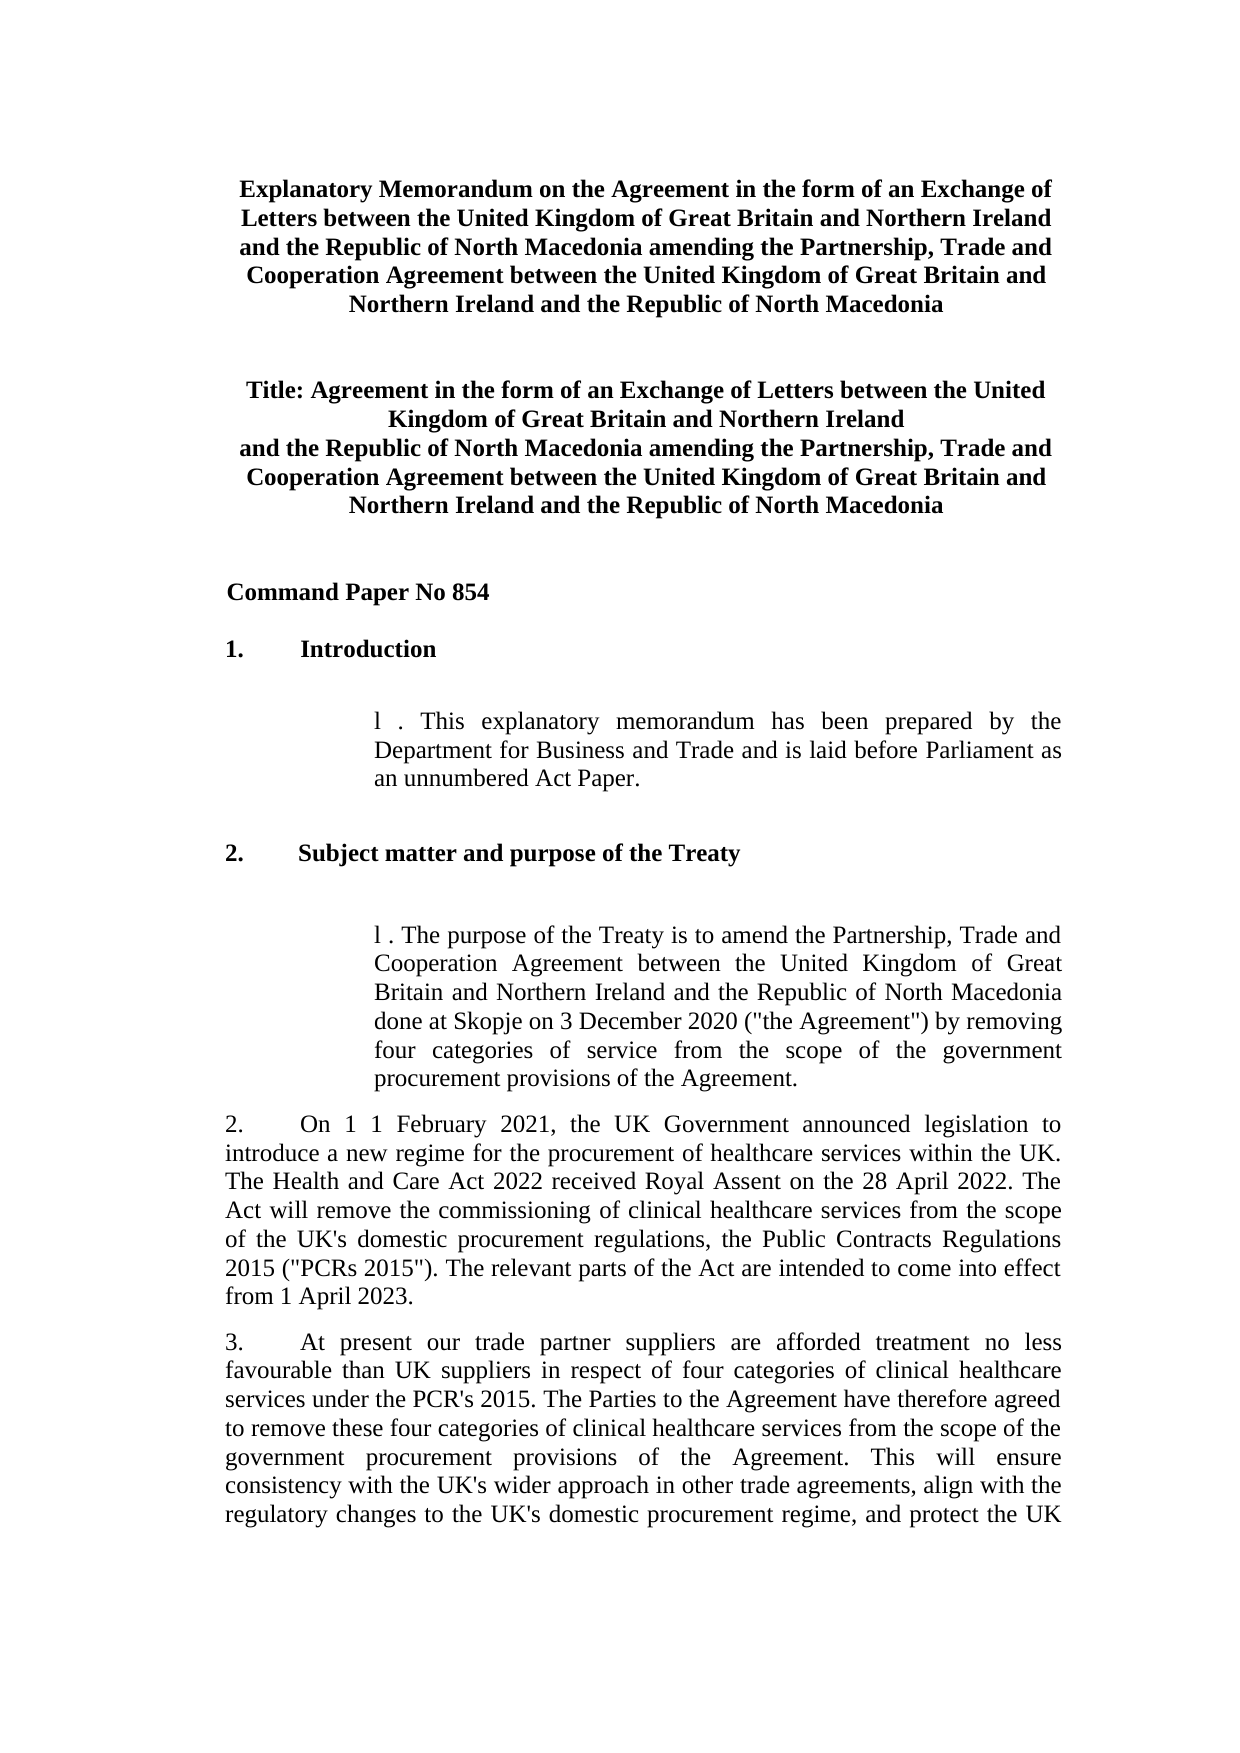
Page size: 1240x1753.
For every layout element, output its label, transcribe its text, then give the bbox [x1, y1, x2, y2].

subtitle 1. Introduction [225, 634, 1066, 663]
list At present our trade partner suppliers are afforded treatment no less favourable than UK suppliers in respect of four categories of clinical healthcare services under the PCR's 2015. The Parties to the Agreement have therefore agreed to remove these four categories of clinical healthcare services from the scope of the government procurement provisions of the Agreement. This will ensure consistency with the UK's wider approach in other trade agreements, align with the regulatory changes to the UK's domestic procurement regime, and protect the UK [225, 1327, 1062, 1528]
text Command Paper No 854 [226, 577, 1066, 605]
text Explanatory Memorandum on the Agreement in the form of an Exchange of Letters between the United Kingdom of Great Britain and Northern Ireland [225, 174, 1066, 232]
text l . This explanatory memorandum has been prepared by the Department for Business and Trade and is laid before Parliament as an unnumbered Act Paper. [374, 706, 1062, 792]
subtitle 2. Subject matter and purpose of the Treaty [225, 838, 1066, 867]
text l . The purpose of the Treaty is to amend the Partnership, Trade and Cooperation Agreement between the United Kingdom of Great Britain and Northern Ireland and the Republic of North Macedonia done at Skopje on 3 December 2020 ("the Agreement") by removing four categories of service from the scope of the government procurement provisions of the Agreement. [374, 920, 1062, 1092]
list On 1 1 February 2021, the UK Government announced legislation to introduce a new regime for the procurement of healthcare services within the UK. The Health and Care Act 2022 received Royal Assent on the 28 April 2022. The Act will remove the commissioning of clinical healthcare services from the scope of the UK's domestic procurement regulations, the Public Contracts Regulations 2015 ("PCRs 2015"). The relevant parts of the Act are intended to come into effect from 1 April 2023. [225, 1109, 1062, 1310]
text and the Republic of North Macedonia amending the Partnership, Trade and Cooperation Agreement between the United Kingdom of Great Britain and Northern Ireland and the Republic of North Macedonia [225, 433, 1066, 519]
text Title: Agreement in the form of an Exchange of Letters between the United Kingdom of Great Britain and Northern Ireland [225, 375, 1066, 433]
text and the Republic of North Macedonia amending the Partnership, Trade and Cooperation Agreement between the United Kingdom of Great Britain and Northern Ireland and the Republic of North Macedonia [225, 232, 1066, 318]
